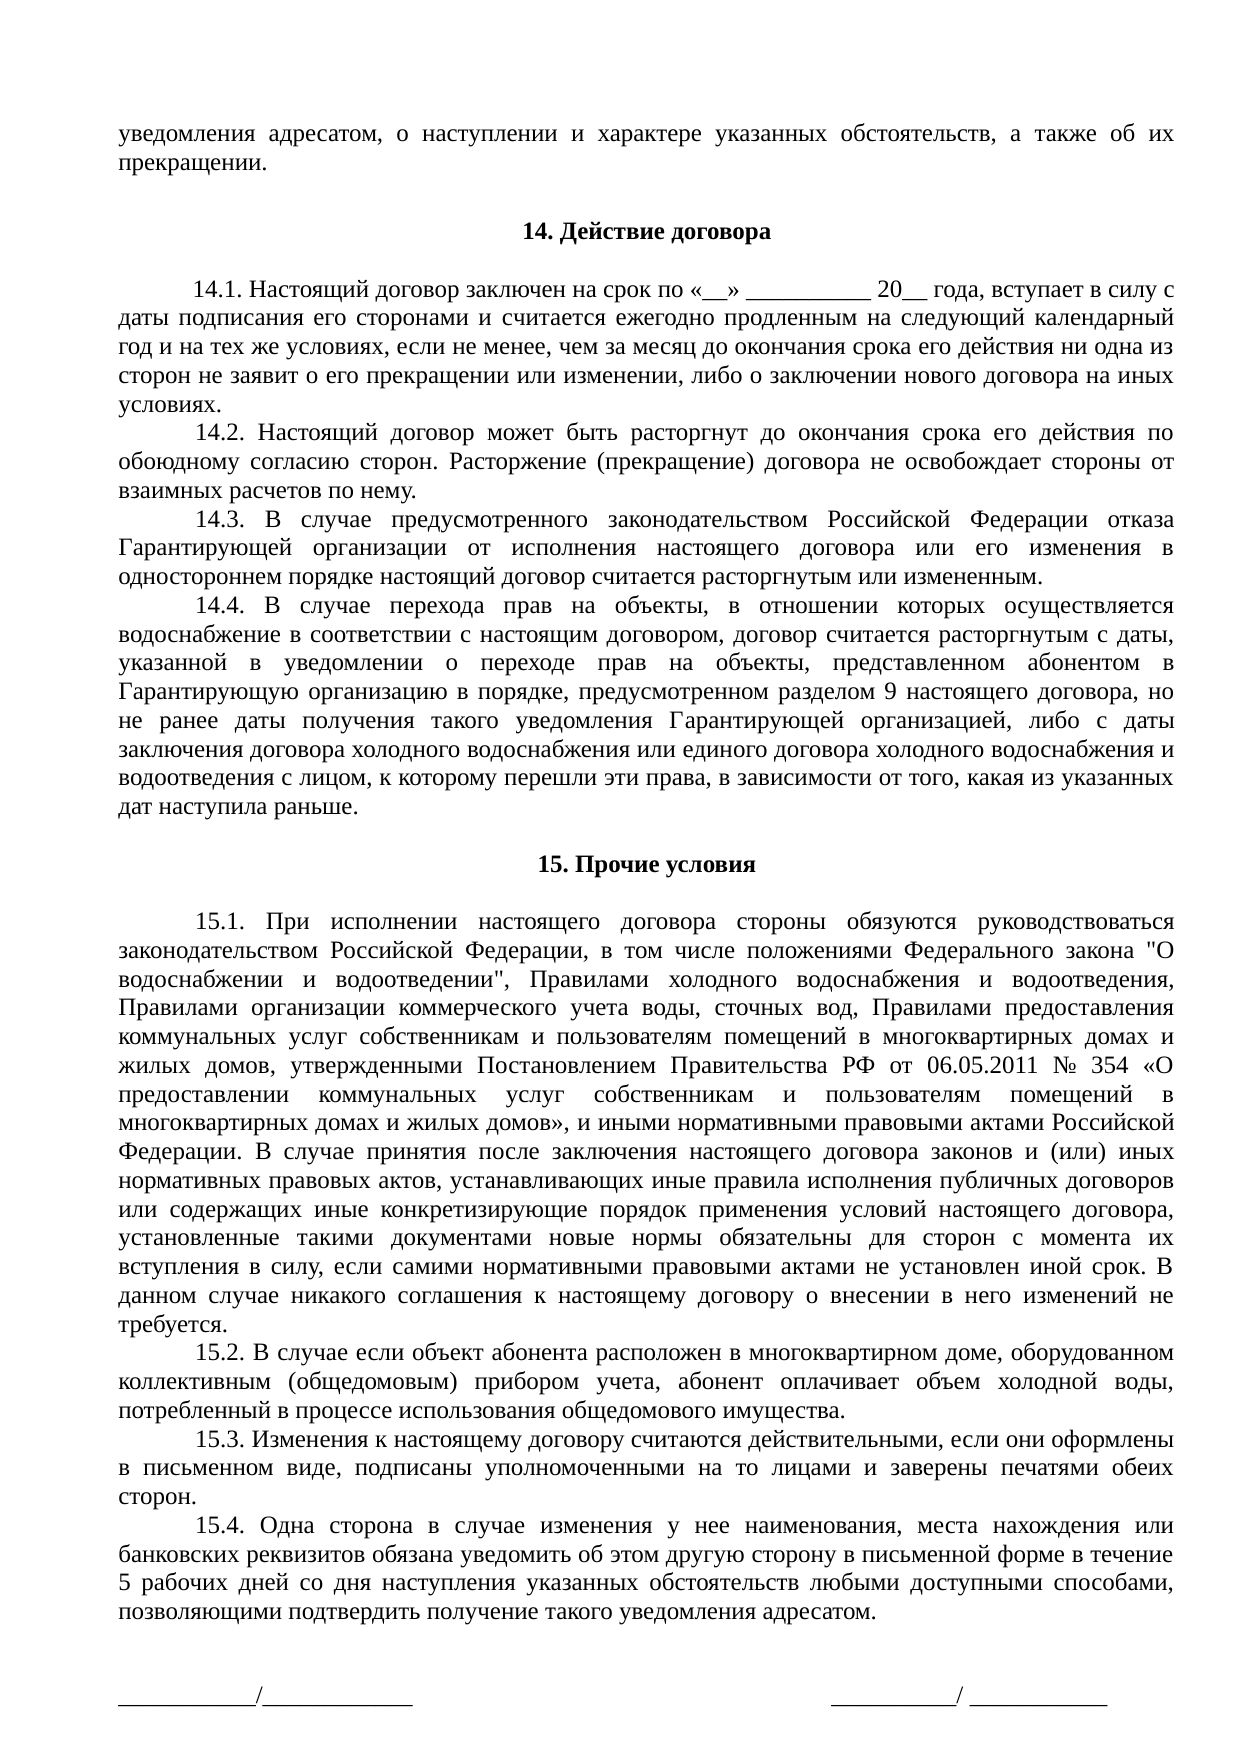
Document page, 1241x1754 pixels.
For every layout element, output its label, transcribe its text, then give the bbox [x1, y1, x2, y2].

text 15. Прочие условия [118, 849, 1175, 877]
text 15.3. Изменения к настоящему договору считаются действительными, если они оформлены в письменном виде, подписаны уполномоченными на то лицами и заверены печатями обеих сторон. [118, 1424, 1175, 1510]
text 14.1. Настоящий договор заключен на срок по «__» __________ 20__ года, вступает в силу с даты подписания его сторонами и считается ежегодно продленным на следующий календарный год и на тех же условиях, если не менее, чем за месяц до окончания срока его действия ни одна из сторон не заявит о его прекращении или изменении, либо о заключении нового договора на иных условиях. [118, 274, 1175, 417]
text 14.4. В случае перехода прав на объекты, в отношении которых осуществляется водоснабжение в соответствии с настоящим договором, договор считается расторгнутым с даты, указанной в уведомлении о переходе прав на объекты, представленном абонентом в Гарантирующую организацию в порядке, предусмотренном разделом 9 настоящего договора, но не ранее даты получения такого уведомления Гарантирующей организацией, либо с даты заключения договора холодного водоснабжения или единого договора холодного водоснабжения и водоотведения с лицом, к которому перешли эти права, в зависимости от того, какая из указанных дат наступила раньше. [118, 590, 1175, 820]
text 14.3. В случае предусмотренного законодательством Российской Федерации отказа Гарантирующей организации от исполнения настоящего договора или его изменения в одностороннем порядке настоящий договор считается расторгнутым или измененным. [118, 504, 1175, 590]
text уведомления адресатом, о наступлении и характере указанных обстоятельств, а также об их прекращении. [118, 118, 1175, 176]
text 15.4. Одна сторона в случае изменения у нее наименования, места нахождения или банковских реквизитов обязана уведомить об этом другую сторону в письменной форме в течение 5 рабочих дней со дня наступления указанных обстоятельств любыми доступными способами, позволяющими подтвердить получение такого уведомления адресатом. [118, 1510, 1175, 1625]
text 15.1. При исполнении настоящего договора стороны обязуются руководствоваться законодательством Российской Федерации, в том числе положениями Федерального закона "О водоснабжении и водоотведении", Правилами холодного водоснабжения и водоотведения, Правилами организации коммерческого учета воды, сточных вод, Правилами предоставления коммунальных услуг собственникам и пользователям помещений в многоквартирных домах и жилых домов, утвержденными Постановлением Правительства РФ от 06.05.2011 № 354 «О предоставлении коммунальных услуг собственникам и пользователям помещений в многоквартирных домах и жилых домов», и иными нормативными правовыми актами Российской Федерации. В случае принятия после заключения настоящего договора законов и (или) иных нормативных правовых актов, устанавливающих иные правила исполнения публичных договоров или содержащих иные конкретизирующие порядок применения условий настоящего договора, установленные такими документами новые нормы обязательны для сторон с момента их вступления в силу, если самими нормативными правовыми актами не установлен иной срок. В данном случае никакого соглашения к настоящему договору о внесении в него изменений не требуется. [118, 906, 1175, 1337]
text 14. Действие договора [118, 216, 1175, 245]
text 14.2. Настоящий договор может быть расторгнут до окончания срока его действия по обоюдному согласию сторон. Расторжение (прекращение) договора не освобождает стороны от взаимных расчетов по нему. [118, 417, 1175, 504]
text 15.2. В случае если объект абонента расположен в многоквартирном доме, оборудованном коллективным (общедомовым) прибором учета, абонент оплачивает объем холодной воды, потребленный в процессе использования общедомового имущества. [118, 1337, 1175, 1424]
